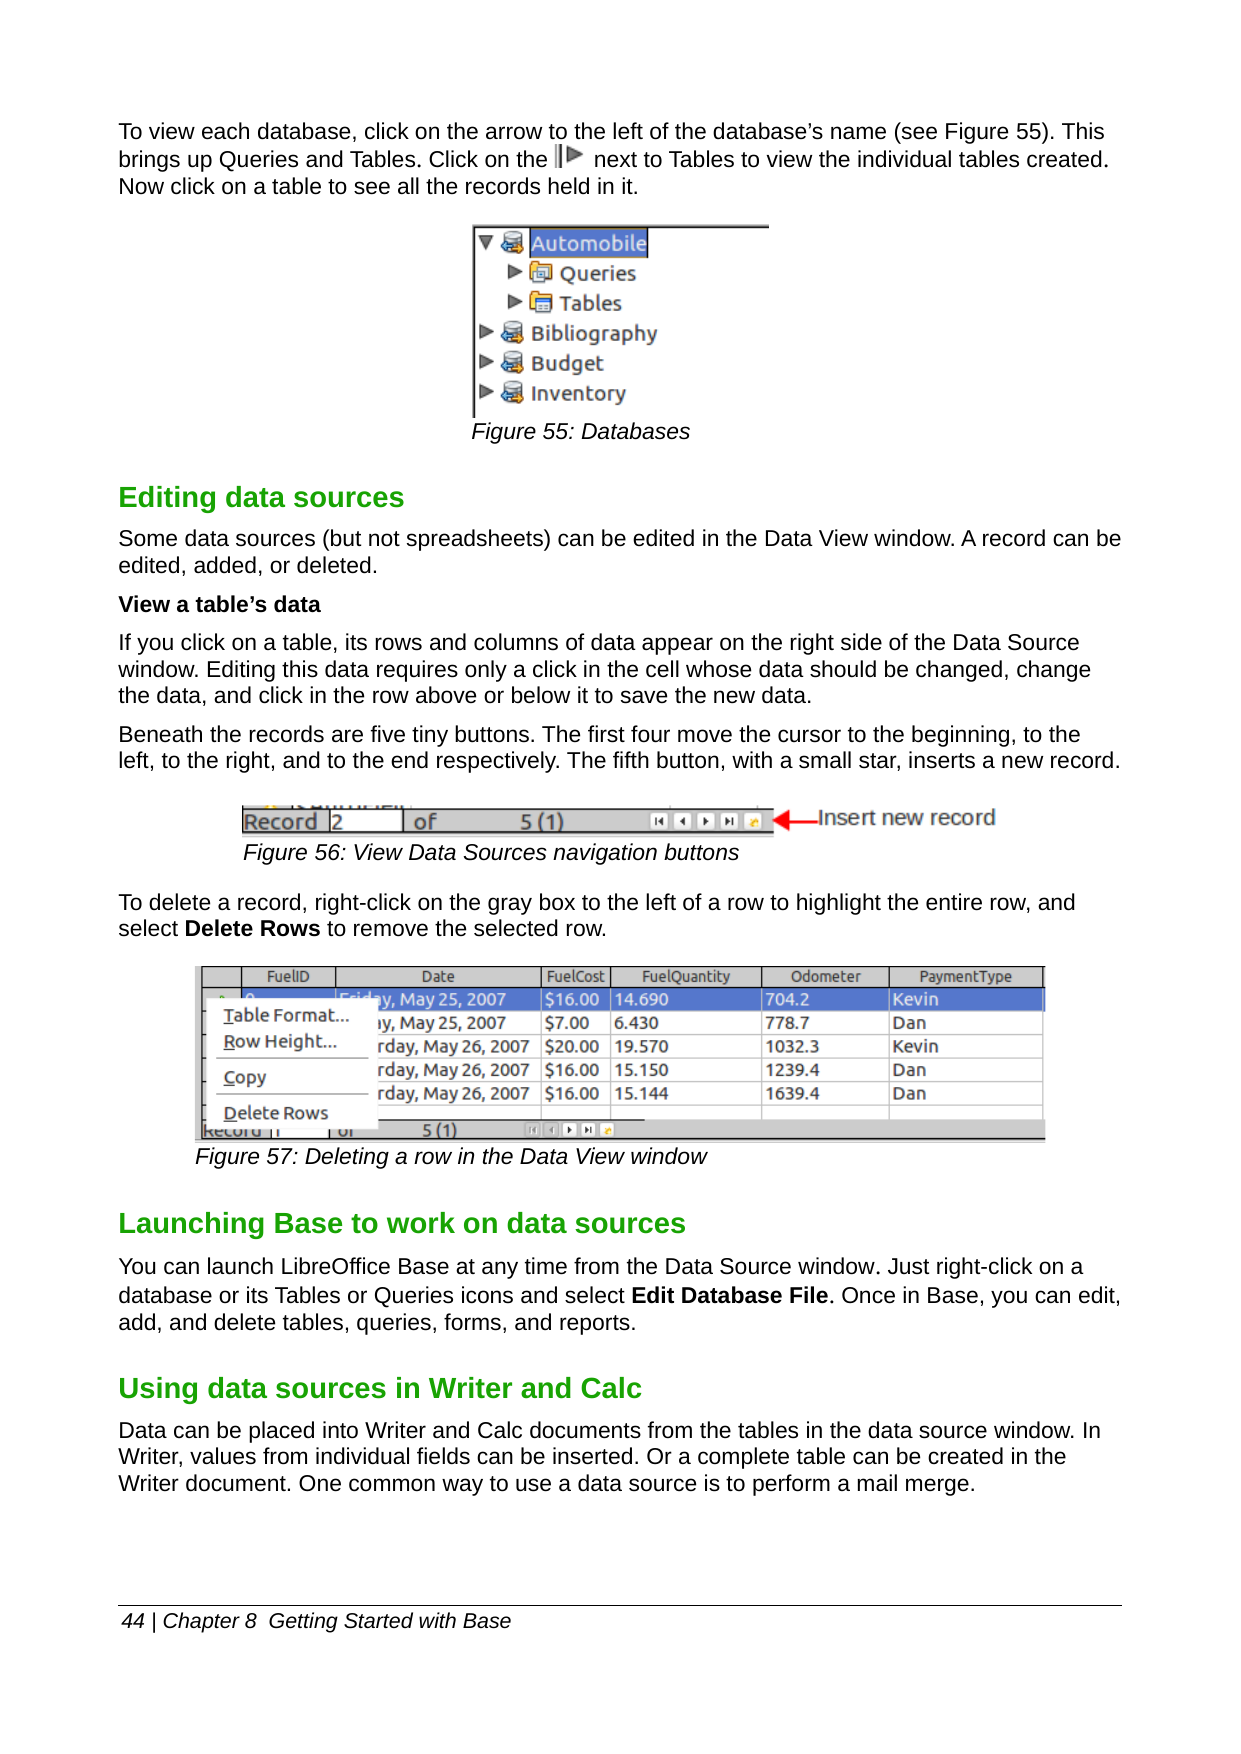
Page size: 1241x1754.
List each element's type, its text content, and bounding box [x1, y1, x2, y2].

text If you click on a table, its rows and columns of data appear on the right side of the Data Source window. Editing this data requires only a click in the cell whose data should be changed, change the data, and click in the row above or below it to save the new data. [118, 629, 1122, 708]
text Data can be placed into Writer and Calc documents from the tables in the data source window. In Writer, values from individual fields can be inserted. Or a complete table can be created in the Writer document. One common way to use a data source is to perform a mail merge. [118, 1417, 1122, 1496]
subtitle Editing data sources [118, 480, 1122, 513]
text Some data sources (but not spreadsheets) can be edited in the Data View window. A record can be edited, added, or deleted. [118, 525, 1122, 578]
text To delete a record, right-click on the gray box to the left of a row to highlight the entire row, and select Delete Rows to remove the selected row. [118, 889, 1122, 942]
picture [554, 144, 588, 168]
text You can launch LibreOffice Base at any time from the Data Source window. Just right-click on a database or its Tables or Queries icons and select Edit Database File. Once in Base, you can edit, add, and delete tables, queries, forms, and reports. [118, 1251, 1122, 1335]
picture [471, 224, 769, 418]
subtitle Using data sources in Writer and Calc [118, 1371, 1122, 1405]
picture [242, 798, 1030, 839]
text Beneath the records are five tiny buttons. The first four move the cursor to the beginning, to the left, to the right, and to the end respectively. The fifth button, with a small star, inserts a new record. [118, 721, 1122, 774]
subtitle Launching Base to work on data sources [118, 1206, 1122, 1240]
text Figure 57: Deleting a row in the Data View window [195, 1143, 1045, 1169]
text To view each database, click on the arrow to the left of the database’s name (see Figure 55). This brings up Queries and Tables. Click on the next to Tables to view the individual tables created. Now click on a table to see all the records held in it. [118, 118, 1122, 200]
text View a table’s data [118, 591, 1122, 617]
text Figure 55: Databases [471, 418, 769, 444]
text Figure 56: View Data Sources navigation buttons [243, 839, 997, 865]
picture [194, 966, 1046, 1143]
